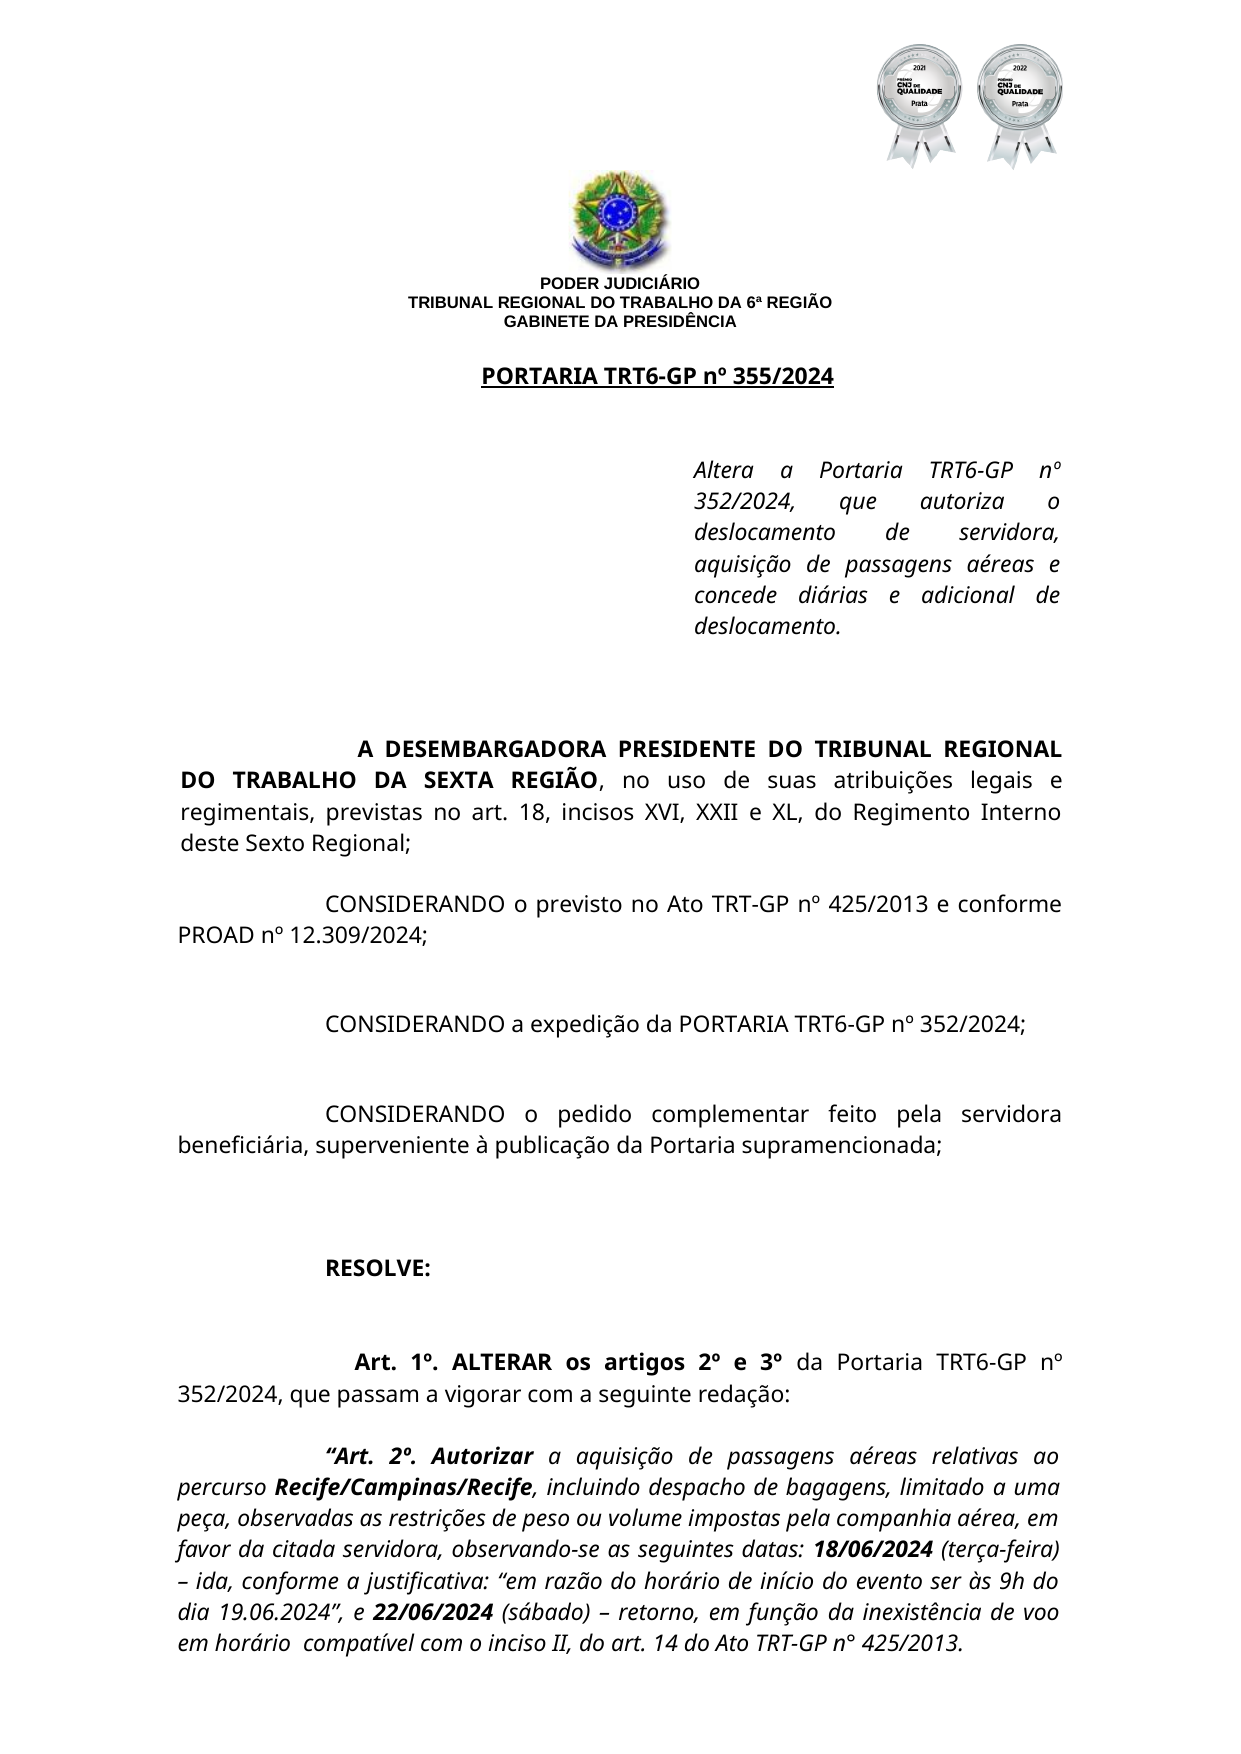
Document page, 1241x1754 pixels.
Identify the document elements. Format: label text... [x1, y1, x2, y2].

picture [568, 170, 672, 274]
text A DESEMBARGADORA PRESIDENTE DO TRIBUNAL REGIONAL DO TRABALHO DA SEXTA REGIÃO, no uso de suas atribuições legais e regimentais, previstas no art. 18, incisos XVI, XXII e XL, do Regimento Interno deste Sexto Regional; [180, 733, 1063, 858]
text Altera a Portaria TRT6-GP nº 352/2024, que autoriza o deslocamento de servidora, aquisição de passagens aéreas e concede diárias e adicional de deslocamento. [694, 454, 1063, 641]
text CONSIDERANDO o pedido complementar feito pela servidora beneficiária, superveniente à publicação da Portaria supramencionada; [177, 1098, 1063, 1160]
text RESOLVE: [177, 1252, 1063, 1283]
picture [857, 43, 1064, 171]
text Art. 1º. ALTERAR os artigos 2º e 3º da Portaria TRT6-GP nº 352/2024, que passam a vigorar com a seguinte redação: [177, 1346, 1063, 1408]
text CONSIDERANDO a expedição da PORTARIA TRT6-GP nº 352/2024; [177, 1008, 1063, 1039]
text CONSIDERANDO o previsto no Ato TRT-GP nº 425/2013 e conforme PROAD nº 12.309/2024; [177, 887, 1063, 950]
text “Art. 2º. Autorizar a aquisição de passagens aéreas relativas ao percurso Recife/Campinas/Recife, incluindo despacho de bagagens, limitado a uma peça, observadas as restrições de peso ou volume impostas pela companhia aérea, em favor da citada servidora, observando-se as seguintes datas: 18/06/2024 (terça-feira) – ida, conforme a justificativa: “em razão do horário de início do evento ser às 9h do dia 19.06.2024”, e 22/06/2024 (sábado) – retorno, em função da inexistência de voo em horário compatível com o inciso II, do art. 14 do Ato TRT-GP n° 425/2013. [177, 1439, 1062, 1658]
text PORTARIA TRT6-GP nº 355/2024 [177, 360, 1063, 391]
